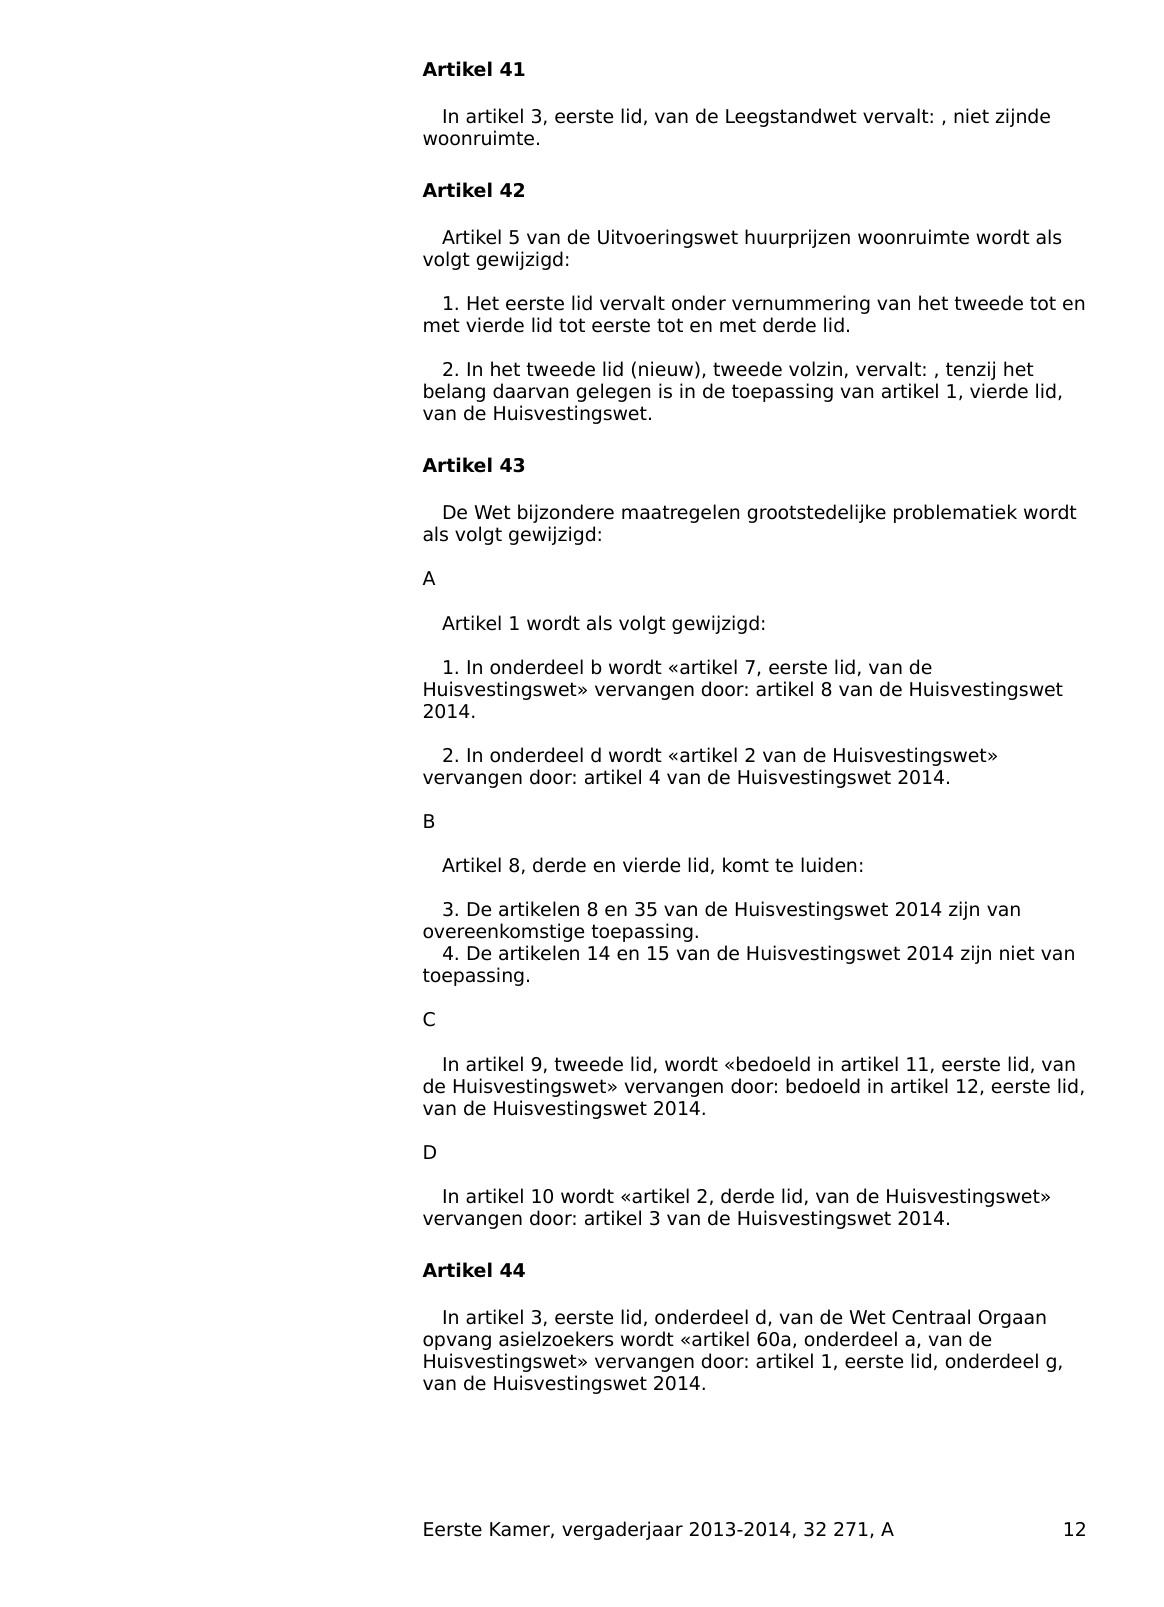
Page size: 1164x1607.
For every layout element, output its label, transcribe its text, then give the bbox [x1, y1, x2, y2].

text 3. De artikelen 8 en 35 van de Huisvestingswet 2014 zijn van overeenkomstige toepassing. [422, 899, 1087, 943]
text Artikel 5 van de Uitvoeringswet huurprijzen woonruimte wordt als volgt gewijzigd: [422, 227, 1087, 271]
text 4. De artikelen 14 en 15 van de Huisvestingswet 2014 zijn niet van toepassing. [422, 943, 1087, 987]
text 2. In onderdeel d wordt «artikel 2 van de Huisvestingswet» vervangen door: artikel 4 van de Huisvestingswet 2014. [422, 745, 1087, 789]
subtitle Artikel 44 [422, 1260, 1087, 1282]
text B [422, 811, 1087, 833]
subtitle Artikel 42 [422, 180, 1087, 202]
text Artikel 8, derde en vierde lid, komt te luiden: [422, 855, 1087, 877]
subtitle Artikel 41 [422, 59, 1087, 81]
text C [422, 1009, 1087, 1031]
text In artikel 3, eerste lid, van de Leegstandwet vervalt: , niet zijnde woonruimte. [422, 106, 1087, 150]
text In artikel 9, tweede lid, wordt «bedoeld in artikel 11, eerste lid, van de Huisvestingswet» vervangen door: bedoeld in artikel 12, eerste lid, van de Huisvestingswet 2014. [422, 1053, 1087, 1119]
text D [422, 1142, 1087, 1164]
text In artikel 10 wordt «artikel 2, derde lid, van de Huisvestingswet» vervangen door: artikel 3 van de Huisvestingswet 2014. [422, 1186, 1087, 1230]
text A [422, 568, 1087, 590]
text 1. Het eerste lid vervalt onder vernummering van het tweede tot en met vierde lid tot eerste tot en met derde lid. [422, 293, 1087, 337]
text In artikel 3, eerste lid, onderdeel d, van de Wet Centraal Orgaan opvang asielzoekers wordt «artikel 60a, onderdeel a, van de Huisvestingswet» vervangen door: artikel 1, eerste lid, onderdeel g, van de Huisvestingswet 2014. [422, 1307, 1087, 1395]
text Artikel 1 wordt als volgt gewijzigd: [422, 612, 1087, 634]
text De Wet bijzondere maatregelen grootstedelijke problematiek wordt als volgt gewijzigd: [422, 502, 1087, 546]
text 2. In het tweede lid (nieuw), tweede volzin, vervalt: , tenzij het belang daarvan gelegen is in de toepassing van artikel 1, vierde lid, van de Huisvestingswet. [422, 359, 1087, 425]
text 1. In onderdeel b wordt «artikel 7, eerste lid, van de Huisvestingswet» vervangen door: artikel 8 van de Huisvestingswet 2014. [422, 657, 1087, 723]
subtitle Artikel 43 [422, 455, 1087, 477]
